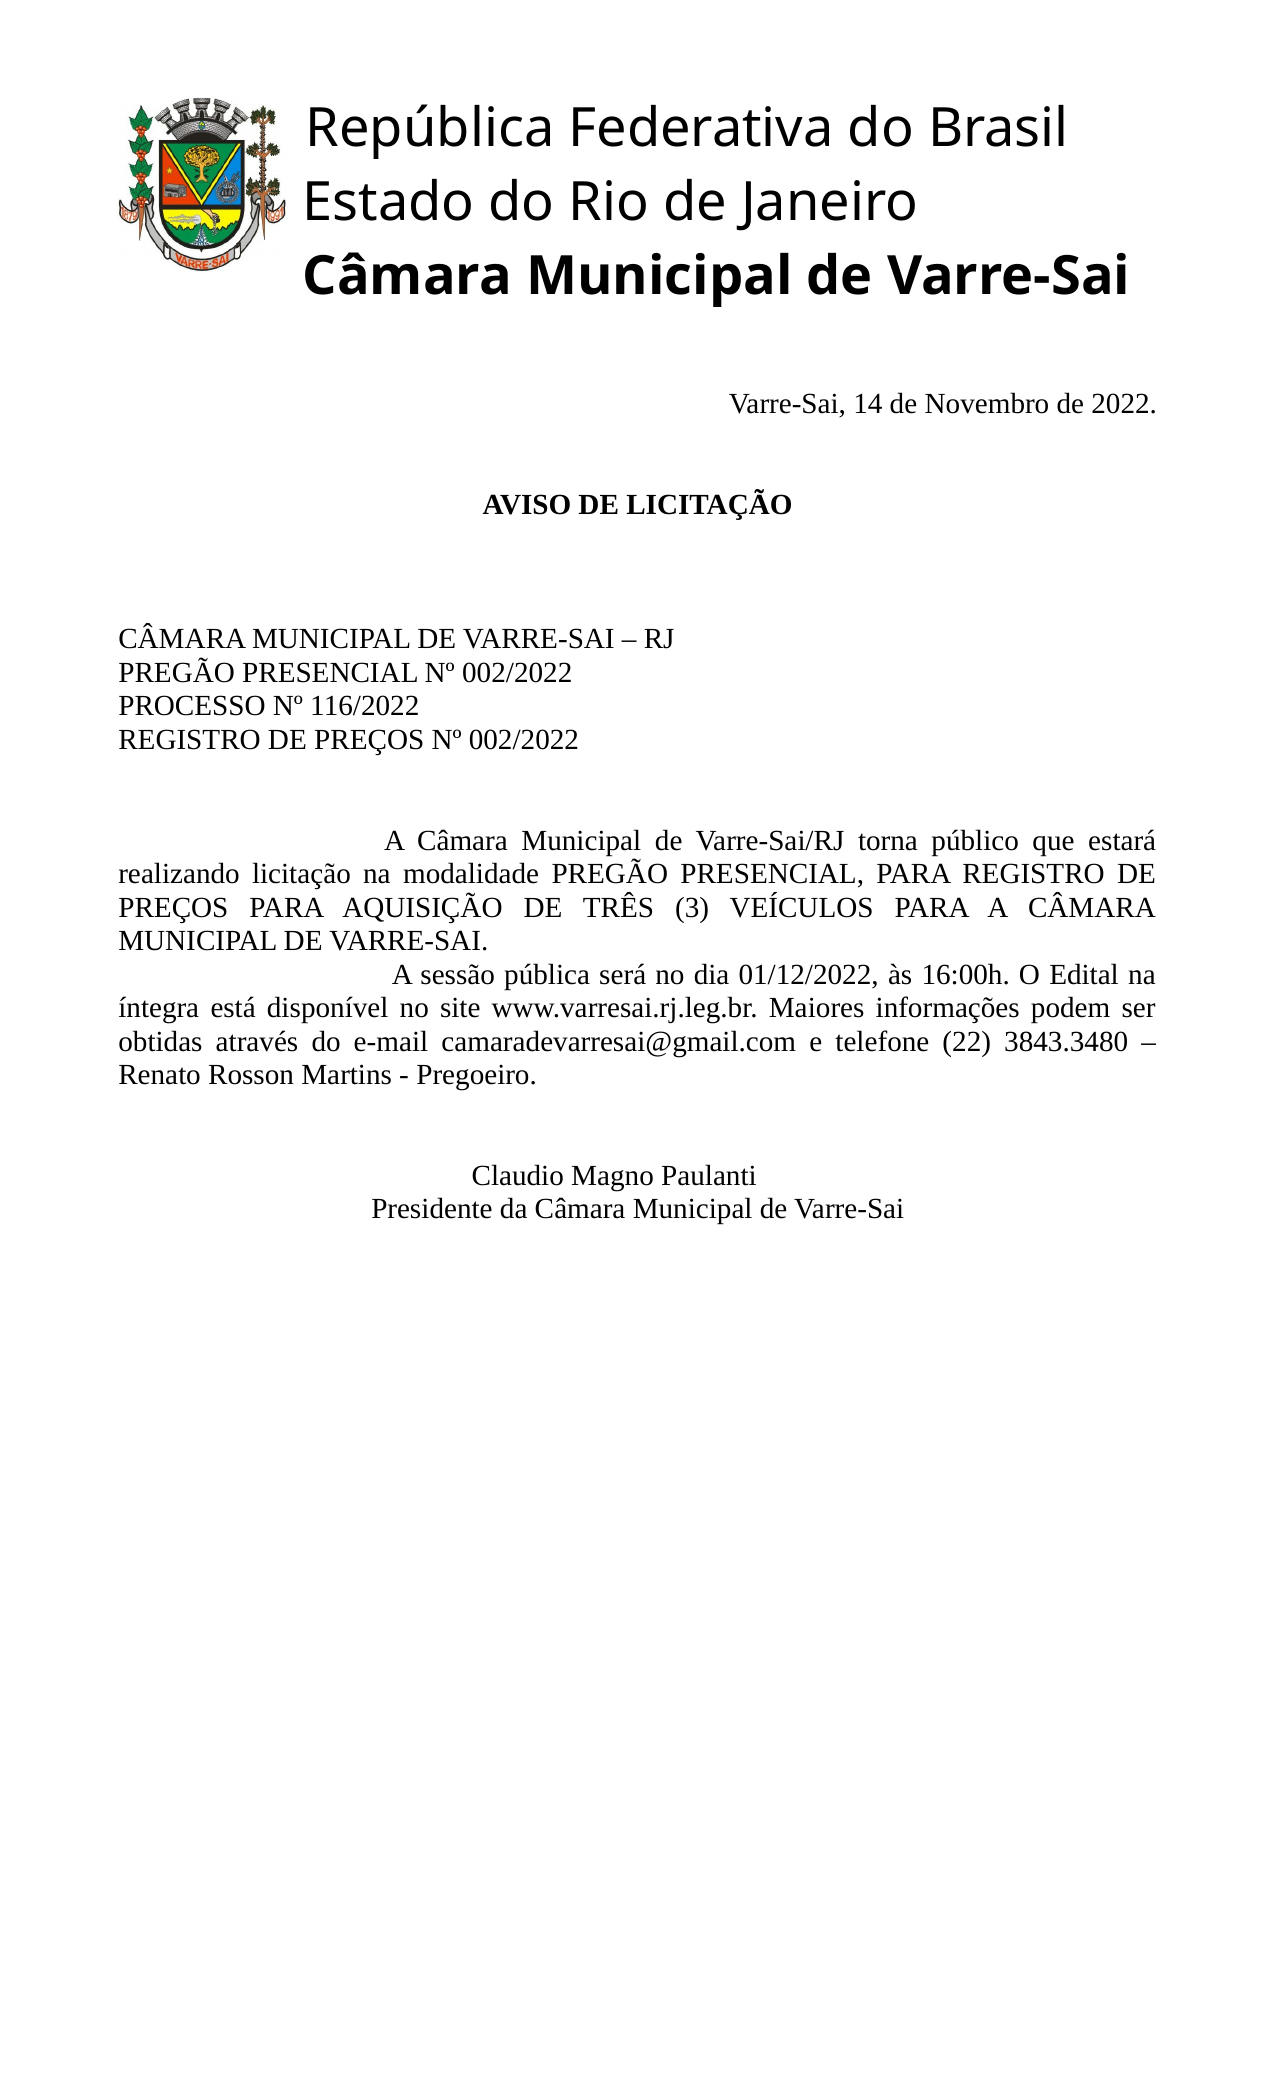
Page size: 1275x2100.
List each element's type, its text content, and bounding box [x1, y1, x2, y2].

text PROCESSO Nº 116/2022 [118, 688, 1157, 722]
text REGISTRO DE PREÇOS Nº 002/2022 [118, 722, 1157, 756]
text Claudio Magno Paulanti [118, 1158, 1157, 1192]
text CÂMARA MUNICIPAL DE VARRE-SAI – RJ [118, 621, 1157, 655]
text A Câmara Municipal de Varre-Sai/RJ torna público que estará realizando licitação na modalidade PREGÃO PRESENCIAL, PARA REGISTRO DE PREÇOS PARA AQUISIÇÃO DE TRÊS (3) VEÍCULOS PARA A CÂMARA MUNICIPAL DE VARRE-SAI. [118, 823, 1157, 957]
text A sessão pública será no dia 01/12/2022, às 16:00h. O Edital na íntegra está disponível no site www.varresai.rj.leg.br. Maiores informações podem ser obtidas através do e-mail camaradevarresai@gmail.com e telefone (22) 3843.3480 – Renato Rosson Martins - Pregoeiro. [118, 957, 1157, 1091]
subtitle Varre-Sai, 14 de Novembro de 2022. [118, 387, 1157, 420]
text Presidente da Câmara Municipal de Varre-Sai [118, 1192, 1157, 1225]
text PREGÃO PRESENCIAL Nº 002/2022 [118, 655, 1157, 688]
text AVISO DE LICITAÇÃO [118, 487, 1157, 521]
